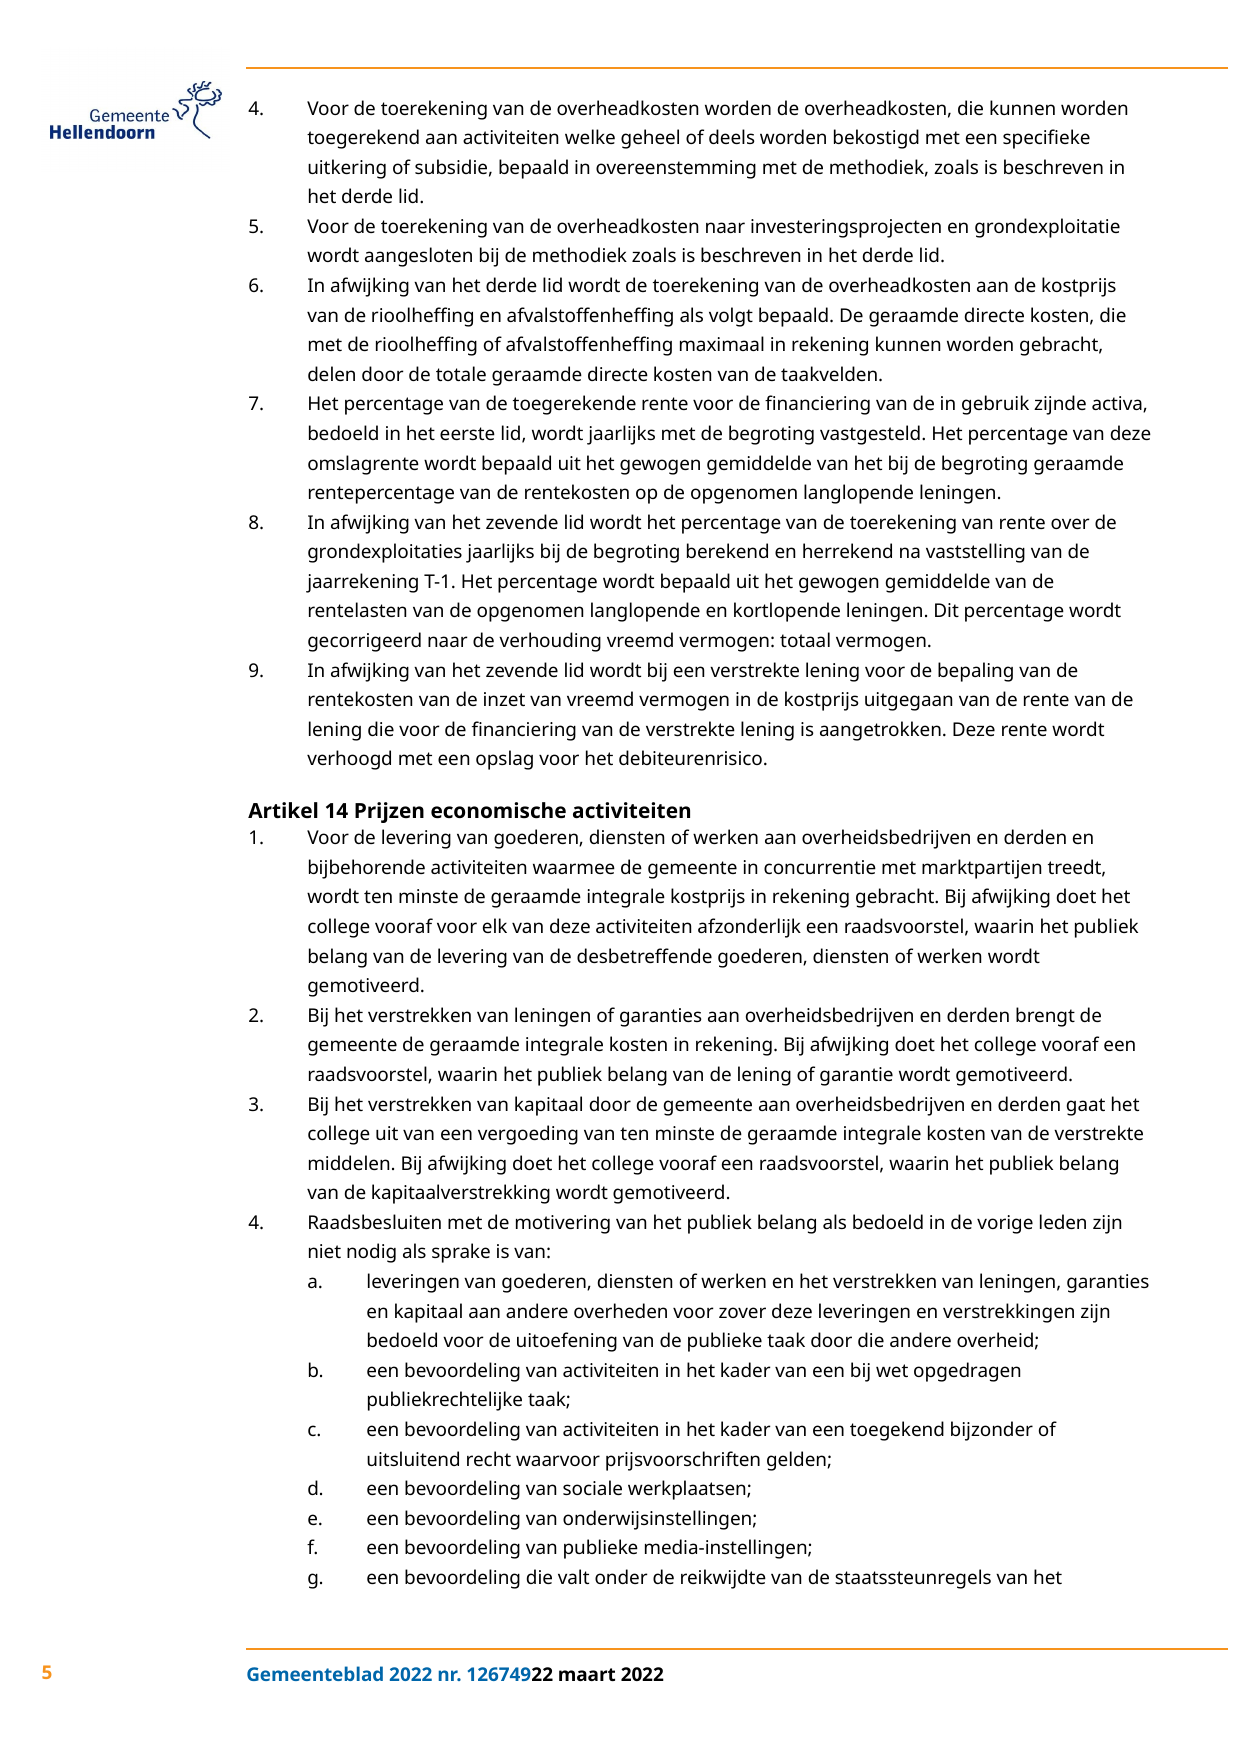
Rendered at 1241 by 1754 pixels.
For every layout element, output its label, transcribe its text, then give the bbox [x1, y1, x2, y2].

list Bij het verstrekken van leningen of garanties aan overheidsbedrijven en derden brengt de gemeente de geraamde integrale kosten in rekening. Bij afwijking doet het college vooraf een raadsvoorstel, waarin het publiek belang van de lening of garantie wordt gemotiveerd. [248, 1002, 1152, 1087]
list leveringen van goederen, diensten of werken en het verstrekken van leningen, garanties en kapitaal aan andere overheden voor zover deze leveringen en verstrekkingen zijn bedoeld voor de uitoefening van de publieke taak door die andere overheid; [307, 1268, 1152, 1353]
list Raadsbesluiten met de motivering van het publiek belang als bedoeld in de vorige leden zijn niet nodig als sprake is van: [248, 1209, 1152, 1264]
list een bevoordeling van sociale werkplaatsen; [307, 1475, 1152, 1501]
picture [41, 47, 231, 172]
list een bevoordeling van activiteiten in het kader van een bij wet opgedragen publiekrechtelijke taak; [307, 1357, 1152, 1412]
list In afwijking van het derde lid wordt de toerekening van de overheadkosten aan de kostprijs van de rioolheffing en afvalstoffenheffing als volgt bepaald. De geraamde directe kosten, die met de rioolheffing of afvalstoffenheffing maximaal in rekening kunnen worden gebracht, delen door de totale geraamde directe kosten van de taakvelden. [248, 272, 1152, 387]
text Artikel 14 Prijzen economische activiteiten [248, 796, 1152, 824]
list Voor de toerekening van de overheadkosten naar investeringsprojecten en grondexploitatie wordt aangesloten bij de methodiek zoals is beschreven in het derde lid. [248, 213, 1152, 268]
list Het percentage van de toegerekende rente voor de financiering van de in gebruik zijnde activa, bedoeld in het eerste lid, wordt jaarlijks met de begroting vastgesteld. Het percentage van deze omslagrente wordt bepaald uit het gewogen gemiddelde van het bij de begroting geraamde rentepercentage van de rentekosten op de opgenomen langlopende leningen. [248, 391, 1152, 505]
list In afwijking van het zevende lid wordt bij een verstrekte lening voor de bepaling van de rentekosten van de inzet van vreemd vermogen in de kostprijs uitgegaan van de rente van de lening die voor de financiering van de verstrekte lening is aangetrokken. Deze rente wordt verhoogd met een opslag voor het debiteurenrisico. [248, 657, 1152, 771]
list een bevoordeling van activiteiten in het kader van een toegekend bijzonder of uitsluitend recht waarvoor prijsvoorschriften gelden; [307, 1416, 1152, 1471]
list Voor de levering van goederen, diensten of werken aan overheidsbedrijven en derden en bijbehorende activiteiten waarmee de gemeente in concurrentie met marktpartijen treedt, wordt ten minste de geraamde integrale kostprijs in rekening gebracht. Bij afwijking doet het college vooraf voor elk van deze activiteiten afzonderlijk een raadsvoorstel, waarin het publiek belang van de levering van de desbetreffende goederen, diensten of werken wordt gemotiveerd. [248, 824, 1152, 998]
list Bij het verstrekken van kapitaal door de gemeente aan overheidsbedrijven en derden gaat het college uit van een vergoeding van ten minste de geraamde integrale kosten van de verstrekte middelen. Bij afwijking doet het college vooraf een raadsvoorstel, waarin het publiek belang van de kapitaalverstrekking wordt gemotiveerd. [248, 1091, 1152, 1205]
list een bevoordeling van publieke media-instellingen; [307, 1534, 1152, 1560]
list een bevoordeling die valt onder de reikwijdte van de staatssteunregels van het [307, 1564, 1152, 1590]
list In afwijking van het zevende lid wordt het percentage van de toerekening van rente over de grondexploitaties jaarlijks bij de begroting berekend en herrekend na vaststelling van de jaarrekening T-1. Het percentage wordt bepaald uit het gewogen gemiddelde van de rentelasten van de opgenomen langlopende en kortlopende leningen. Dit percentage wordt gecorrigeerd naar de verhouding vreemd vermogen: totaal vermogen. [248, 509, 1152, 653]
list Voor de toerekening van de overheadkosten worden de overheadkosten, die kunnen worden toegerekend aan activiteiten welke geheel of deels worden bekostigd met een specifieke uitkering of subsidie, bepaald in overeenstemming met de methodiek, zoals is beschreven in het derde lid. [248, 95, 1152, 209]
list een bevoordeling van onderwijsinstellingen; [307, 1505, 1152, 1531]
